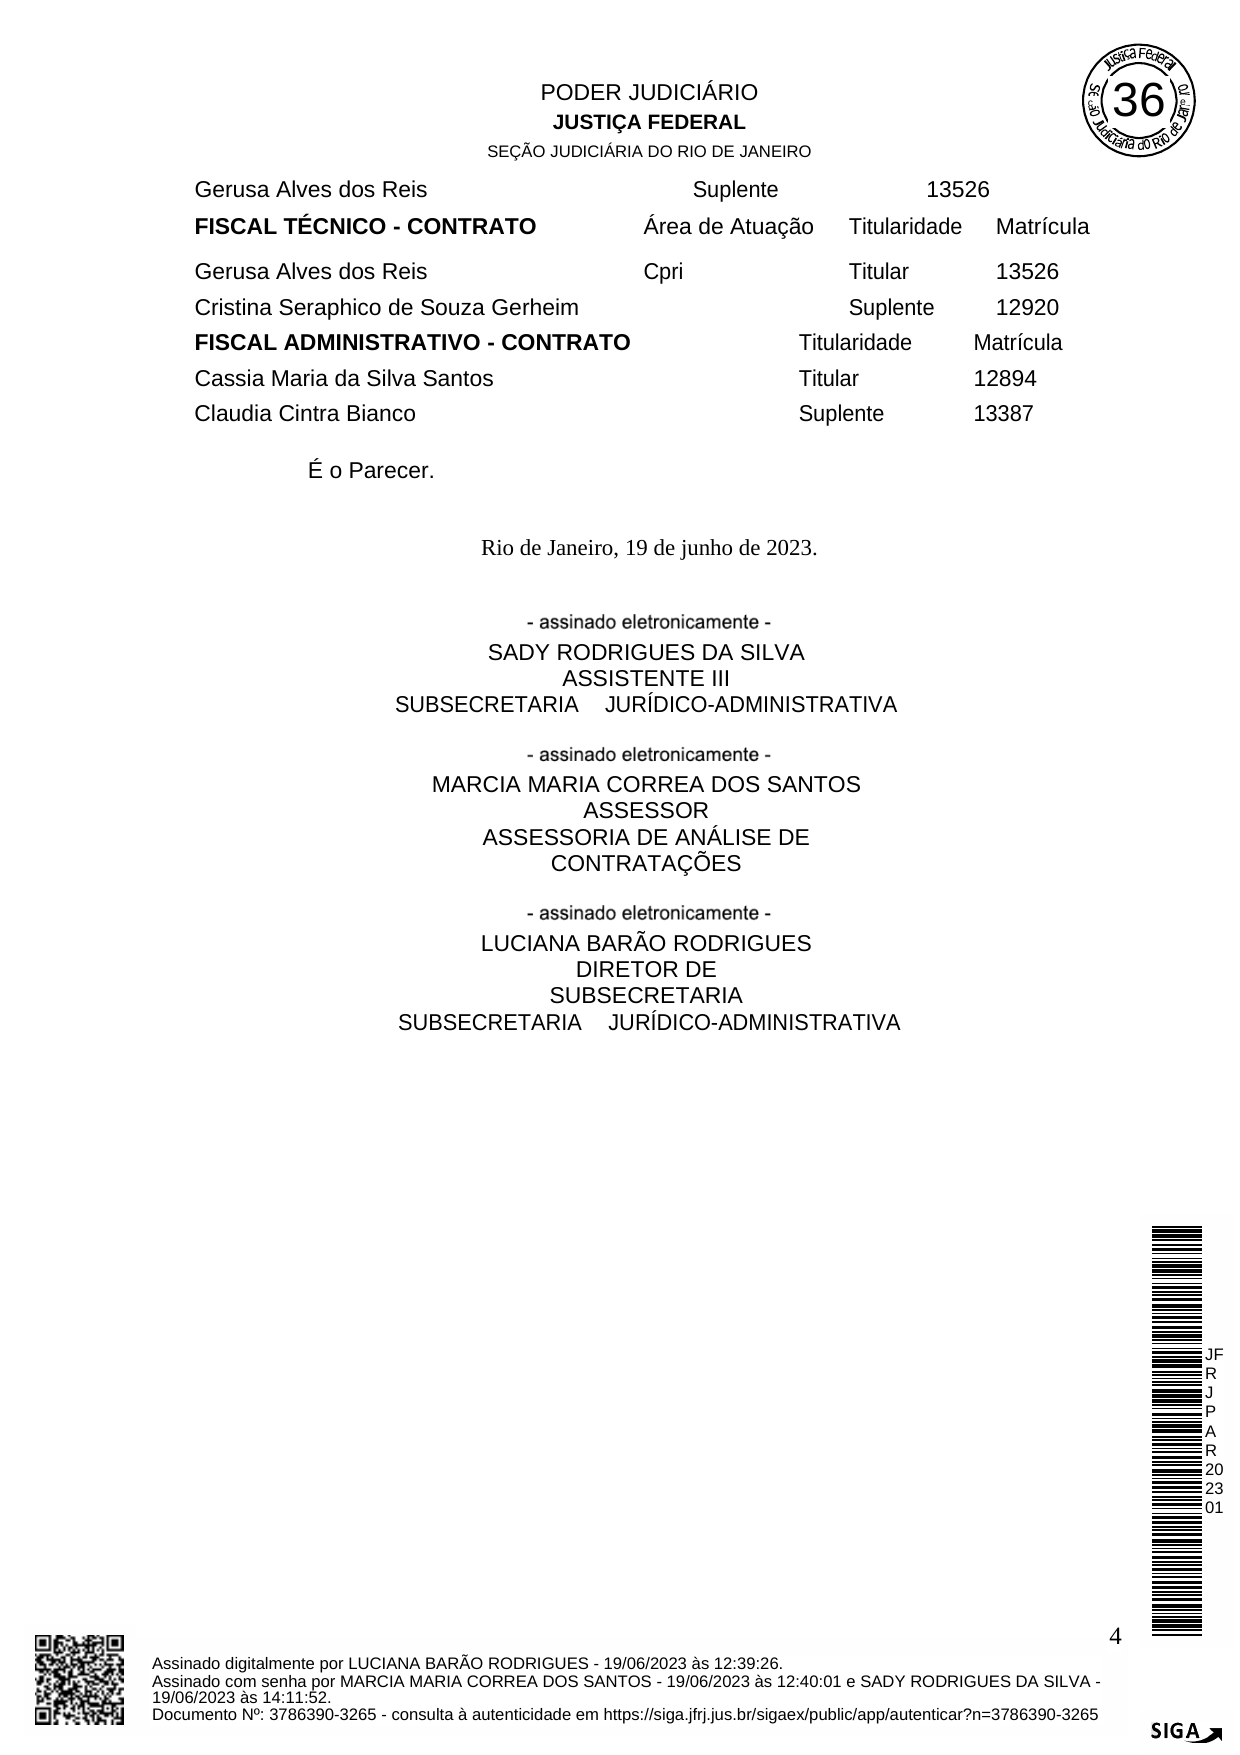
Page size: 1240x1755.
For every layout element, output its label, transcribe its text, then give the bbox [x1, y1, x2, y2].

text ç [1088, 97, 1100, 106]
text ASSESSORIA DE ANÁLISE DE CONTRATAÇÕES [384, 824, 908, 876]
text Claudia Cintra Bianco Suplente 13387 É o Parecer. [194, 400, 1037, 483]
text e [1180, 96, 1192, 105]
text SADY RODRIGUES DA SILVA ASSISTENTE III [424, 638, 868, 691]
text LUCIANA BARÃO RODRIGUES DIRETOR DE SUBSECRETARIA [476, 929, 817, 1009]
text FISCAL TÉCNICO - CONTRATO Área de Atuação Titularidade Matrícula [194, 213, 1239, 239]
text SUBSECRETARIA JURÍDICO-ADMINISTRATIVA [384, 691, 908, 718]
text Rio de Janeiro, 19 de junho de 2023. [384, 534, 914, 561]
text JFRJPAR202301961A [1205, 1345, 1224, 1517]
text Gerusa Alves dos Reis Suplente 13526 [194, 176, 1239, 202]
text MARCIA MARIA CORREA DOS SANTOS ASSESSOR [424, 771, 868, 823]
text Gerusa Alves dos Reis Cpri Titular 13526 Cristina Seraphico de Souza Gerheim Suplente 12920 FISCAL ADMINISTRATIVO - CONTRATO Titularidade Matrícula Cassia Maria da Silva Santos Titular 12894 [194, 258, 1068, 391]
text SUBSECRETARIA JURÍDICO-ADMINISTRATIVA [384, 1009, 914, 1035]
